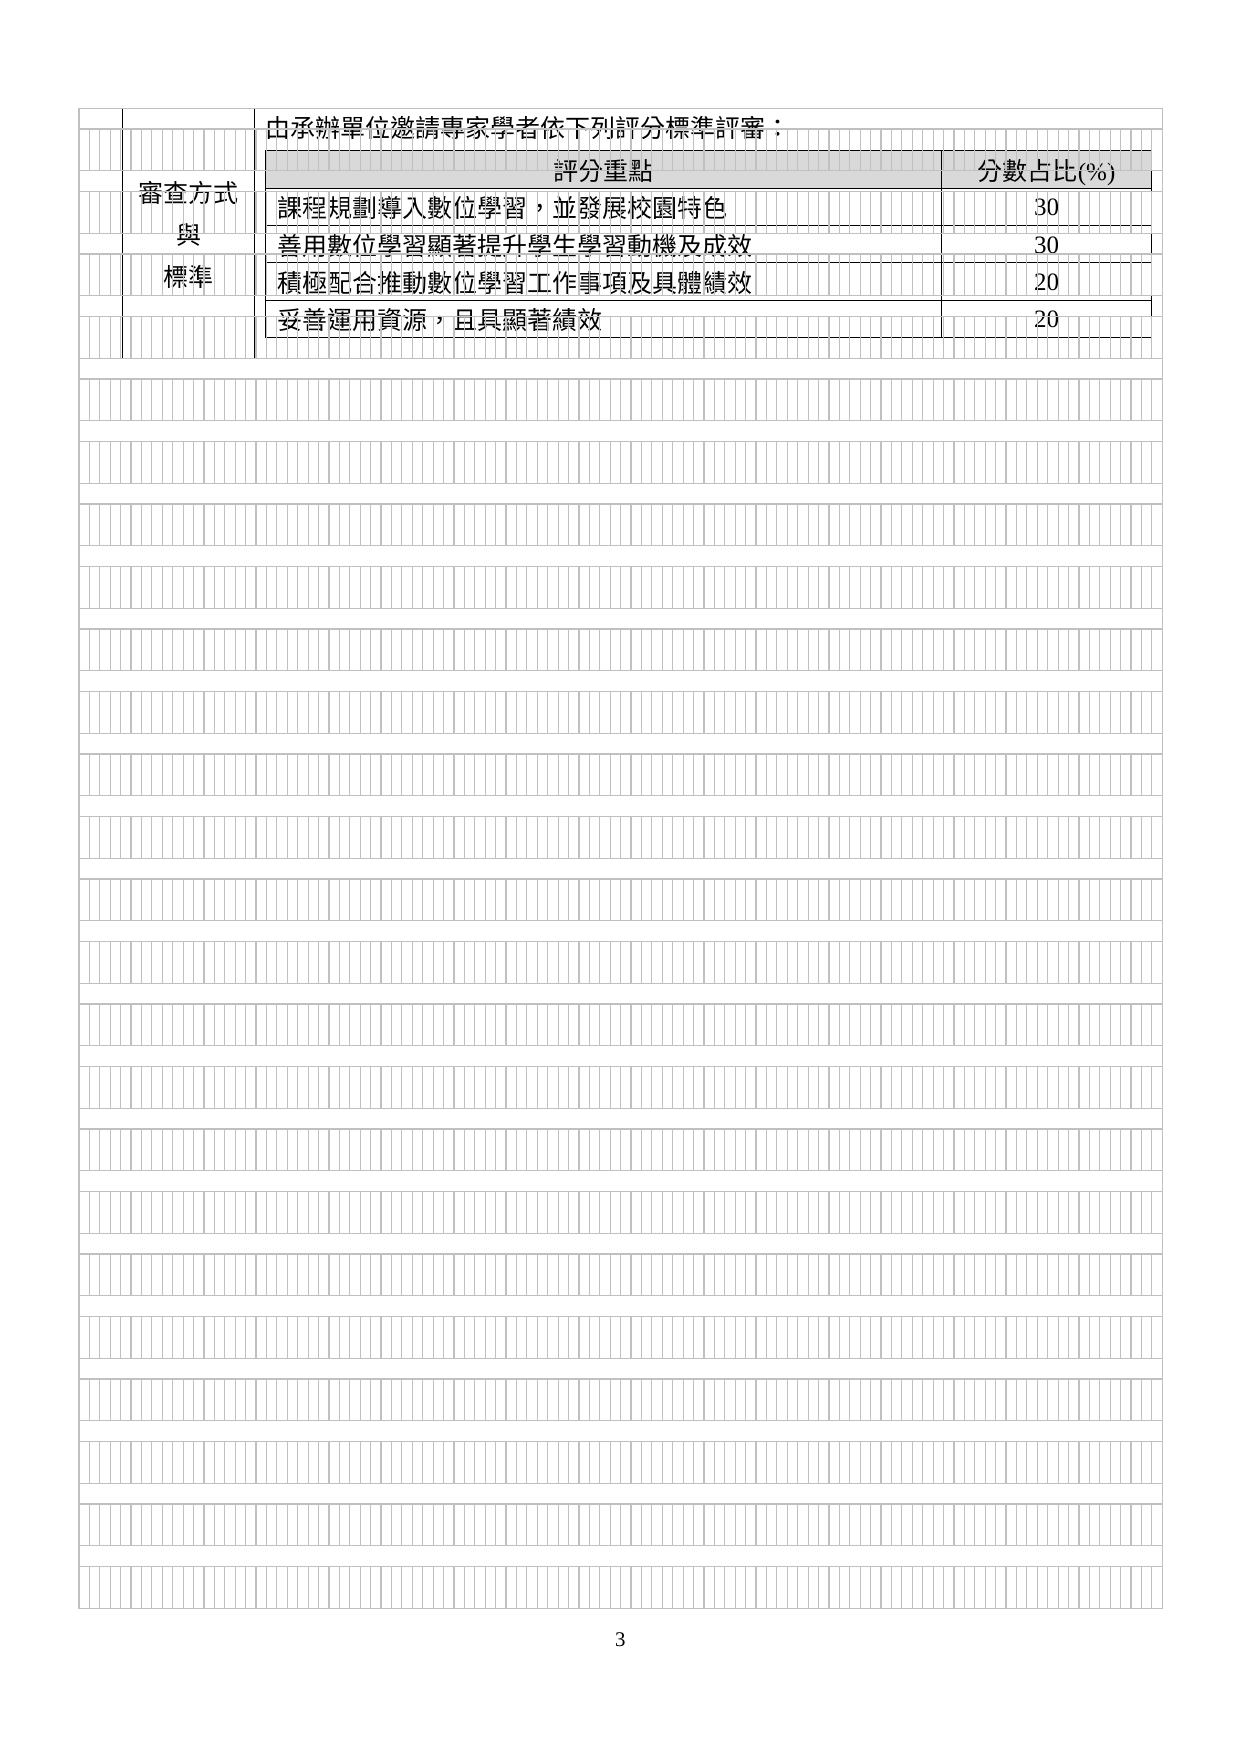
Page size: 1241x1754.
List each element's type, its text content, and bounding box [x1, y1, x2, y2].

table_cell 審查方式 與 標準 [142, 130, 151, 170]
table_header 評分重點 [413, 151, 422, 170]
table_header 分數占比(%) [1069, 151, 1078, 170]
table_cell 審查方式 與 標準 [123, 296, 254, 316]
table_header 評分重點 [621, 151, 630, 170]
table_header 評分重點 [527, 151, 537, 170]
table_cell 20 [944, 263, 953, 295]
table_header 分數占比(%) [1080, 151, 1089, 170]
table_cell 20 [1111, 317, 1120, 337]
table_header 評分重點 [350, 151, 360, 170]
table_cell 20 [996, 317, 1005, 337]
table_cell 20 [942, 301, 1151, 316]
table_cell 30 [1111, 192, 1120, 225]
table_cell 審查方式 與 標準 [225, 130, 235, 170]
table_cell 20 [1027, 317, 1037, 337]
table_header 分數占比(%) [942, 171, 1151, 188]
table_cell 20 [975, 263, 985, 295]
table_header 評分重點 [465, 151, 474, 170]
table_cell 20 [986, 317, 995, 337]
table_header 評分重點 [934, 151, 941, 170]
table_cell 審查方式 與 標準 [184, 130, 193, 170]
table_cell [1090, 255, 1099, 262]
table_header 評分重點 [642, 151, 651, 170]
table_cell 20 [1007, 317, 1016, 337]
table_cell 20 [986, 263, 995, 295]
table_cell 20 [1007, 263, 1016, 295]
table_header 評分重點 [361, 151, 370, 170]
table_cell 審查方式 與 標準 [142, 317, 151, 358]
table_cell 20 [1121, 317, 1130, 337]
table_cell 審查方式 與 標準 [225, 255, 235, 295]
table_cell [1111, 255, 1120, 262]
table_cell 20 [955, 263, 964, 295]
table_cell [996, 226, 1005, 233]
table_cell 30 [1121, 192, 1130, 225]
table_cell 30 [1027, 192, 1037, 225]
table_cell 30 [1007, 192, 1016, 225]
table_cell 30 [965, 192, 974, 225]
table_cell 審查方式 與 標準 [184, 255, 193, 295]
table_cell 20 [1100, 317, 1110, 337]
table_header 分數占比(%) [1090, 151, 1099, 170]
table_header 評分重點 [798, 151, 808, 170]
table_cell 審查方式 與 標準 [184, 317, 193, 358]
table_cell 審查方式 與 標準 [152, 130, 162, 170]
table_cell 善用數位學習顯著提升學生學習動機及成效 [744, 234, 941, 253]
table_cell 審查方式 與 標準 [132, 192, 141, 233]
table_cell [1059, 226, 1068, 233]
table_cell 審查方式 與 標準 [194, 317, 203, 358]
table_header 評分重點 [569, 151, 578, 170]
table_header 評分重點 [444, 151, 453, 170]
table_cell 審查方式 與 標準 [173, 130, 183, 170]
table_cell [1111, 226, 1120, 233]
table_cell [1100, 255, 1110, 262]
table_cell 妥善運用資源，且具顯著績效 [266, 301, 941, 316]
table_cell 審查方式 與 標準 [225, 192, 235, 233]
table_header 評分重點 [496, 151, 505, 170]
table_header 評分重點 [923, 151, 933, 170]
table_cell 審查方式 與 標準 [123, 109, 254, 128]
table_header 分數占比(%) [944, 151, 953, 170]
table_cell 20 [975, 317, 985, 337]
table_header 評分重點 [725, 151, 735, 170]
table_cell 審查方式 與 標準 [246, 192, 254, 233]
table_header 評分重點 [559, 151, 568, 170]
table_header 評分重點 [673, 151, 683, 170]
table_cell 30 [1017, 192, 1026, 225]
table_cell 20 [1048, 263, 1058, 295]
table_header 評分重點 [392, 151, 401, 170]
table_cell 30 [944, 192, 953, 225]
table_cell 善用數位學習顯著提升學生學習動機及成效 [668, 234, 716, 253]
table_cell 審查方式 與 標準 [236, 317, 245, 358]
table_cell [1007, 226, 1016, 233]
table_cell 審查方式 與 標準 [152, 317, 162, 358]
table_cell 審查方式 與 標準 [123, 171, 254, 191]
table_cell 20 [996, 263, 1005, 295]
table_cell 20 [1048, 317, 1058, 337]
table_cell [1069, 255, 1078, 262]
table_header 評分重點 [434, 151, 443, 170]
table_cell 20 [1090, 317, 1099, 337]
table_cell [1007, 255, 1016, 262]
table_cell 審查方式 與 標準 [205, 255, 214, 295]
table_cell 審查方式 與 標準 [142, 196, 151, 233]
table_header 分數占比(%) [1048, 151, 1058, 170]
table_cell 20 [965, 317, 974, 337]
table_cell [1059, 255, 1068, 262]
table_cell [1027, 255, 1037, 262]
table_cell 善用數位學習顯著提升學生學習動機及成效 [358, 234, 481, 253]
table_header 評分重點 [663, 151, 672, 170]
table_header 評分重點 [340, 151, 349, 170]
table_header 分數占比(%) [1132, 151, 1141, 170]
table_cell 30 [1090, 192, 1099, 225]
table_cell 30 [975, 192, 985, 225]
table_cell [1080, 255, 1089, 262]
table_header 評分重點 [402, 151, 412, 170]
table_cell 善用數位學習顯著提升學生學習動機及成效 [718, 234, 744, 253]
table_cell 審查方式 與 標準 [163, 317, 172, 358]
table_cell 20 [1132, 317, 1141, 337]
table_cell 20 [1069, 263, 1078, 295]
table_header 分數占比(%) [965, 151, 974, 170]
table_cell [1038, 255, 1047, 262]
table_cell 20 [1038, 317, 1047, 337]
table_cell 20 [1142, 263, 1151, 295]
table_cell 30 [1038, 192, 1047, 225]
table_cell 審查方式 與 標準 [152, 192, 162, 233]
table_cell 30 [1142, 192, 1151, 225]
table_header 評分重點 [382, 151, 391, 170]
table_header 評分重點 [913, 151, 922, 170]
table_cell 審查方式 與 標準 [236, 255, 245, 295]
table_cell 20 [1027, 263, 1037, 295]
table_header 評分重點 [767, 151, 776, 170]
table_header 評分重點 [757, 151, 766, 170]
table_cell 審查方式 與 標準 [123, 192, 130, 233]
table_cell 審查方式 與 標準 [123, 317, 130, 358]
table_header 評分重點 [277, 151, 287, 170]
table_cell [1017, 255, 1026, 262]
table_cell [955, 255, 964, 262]
table_cell 30 [1080, 192, 1089, 225]
table_header 分數占比(%) [1100, 151, 1110, 170]
table_header 分數占比(%) [1142, 151, 1151, 170]
table_header 分數占比(%) [996, 151, 1005, 170]
table_cell 審查方式 與 標準 [205, 317, 214, 358]
table_cell 審查方式 與 標準 [173, 203, 183, 233]
table_cell 善用數位學習顯著提升學生學習動機及成效 [520, 234, 564, 253]
table_header 評分重點 [694, 151, 703, 170]
table_cell 20 [1017, 317, 1026, 337]
table_cell 審查方式 與 標準 [142, 255, 151, 295]
table_header 評分重點 [840, 151, 849, 170]
table_header 分數占比(%) [1121, 151, 1130, 170]
table_cell [944, 226, 953, 233]
table_header 評分重點 [423, 151, 433, 170]
table_header 評分重點 [819, 151, 828, 170]
table_cell 20 [1111, 263, 1120, 295]
table_cell [944, 255, 953, 262]
table_cell [1090, 226, 1099, 233]
table_cell [1121, 255, 1130, 262]
table_header 評分重點 [267, 151, 276, 170]
table_cell 20 [955, 317, 964, 337]
table_cell 審查方式 與 標準 [132, 130, 141, 170]
table_cell [955, 226, 964, 233]
table_cell 審查方式 與 標準 [123, 255, 130, 295]
table_cell [1069, 226, 1078, 233]
table_header 評分重點 [809, 151, 818, 170]
table_header 評分重點 [715, 151, 724, 170]
table_header 評分重點 [600, 151, 610, 170]
table_cell [1027, 226, 1037, 233]
table_cell [1142, 255, 1151, 262]
table_header 評分重點 [486, 151, 495, 170]
table_header 評分重點 [788, 151, 797, 170]
table_cell 20 [965, 263, 974, 295]
table_header 評分重點 [517, 151, 526, 170]
table_header 評分重點 [288, 151, 297, 170]
table_cell [996, 255, 1005, 262]
table_cell [1100, 226, 1110, 233]
table_header 評分重點 [298, 151, 308, 170]
table_header 分數占比(%) [1059, 151, 1068, 170]
table_cell [1048, 226, 1058, 233]
table_cell 30 [1069, 192, 1078, 225]
table_cell 20 [1132, 263, 1141, 295]
table_header 評分重點 [902, 151, 912, 170]
table_cell 20 [1080, 317, 1089, 337]
table_cell 審查方式 與 標準 [184, 192, 193, 233]
table_header 評分重點 [830, 151, 839, 170]
table_header 評分重點 [548, 151, 558, 170]
table_header 評分重點 [705, 151, 714, 170]
table_cell [965, 226, 974, 233]
table_cell 審查方式 與 標準 [152, 255, 162, 295]
table_header 評分重點 [507, 151, 516, 170]
table_cell [1038, 226, 1047, 233]
table_cell 30 [1059, 192, 1068, 225]
table_cell 審查方式 與 標準 [205, 192, 214, 233]
table_header 評分重點 [892, 151, 901, 170]
table_cell 審查方式 與 標準 [194, 193, 203, 233]
table_cell 審查方式 與 標準 [215, 201, 224, 233]
table_cell 審查方式 與 標準 [225, 317, 235, 358]
table_cell [1048, 255, 1058, 262]
table_cell 20 [1069, 317, 1078, 337]
table_cell 30 [1100, 192, 1110, 225]
table_cell 審查方式 與 標準 [123, 130, 130, 170]
table_cell 審查方式 與 標準 [173, 317, 183, 358]
table_cell 審查方式 與 標準 [246, 130, 254, 170]
table_header 分數占比(%) [986, 151, 995, 168]
table_header 評分重點 [861, 151, 870, 170]
table_cell 審查方式 與 標準 [194, 130, 203, 170]
table_header 評分重點 [475, 151, 485, 170]
table_cell 審查方式 與 標準 [163, 255, 172, 295]
table_cell [965, 255, 974, 262]
table_header 評分重點 [777, 151, 787, 170]
table_cell 審查方式 與 標準 [246, 317, 254, 358]
table_cell 審查方式 與 標準 [215, 317, 224, 358]
table_cell 20 [1059, 263, 1068, 295]
table_cell [986, 255, 995, 262]
table_cell [1132, 226, 1141, 233]
table_header 評分重點 [850, 151, 860, 170]
table_header 評分重點 [746, 151, 755, 170]
table_cell 30 [955, 192, 964, 225]
table_cell 審查方式 與 標準 [132, 255, 141, 295]
table_cell 20 [1017, 263, 1026, 295]
table_header 評分重點 [580, 151, 589, 168]
table_cell 30 [996, 192, 1005, 225]
table_header 評分重點 [455, 151, 464, 170]
table_cell 審查方式 與 標準 [215, 255, 224, 295]
table_header 評分重點 [309, 151, 318, 170]
table_cell 20 [1038, 263, 1047, 295]
table_cell 30 [942, 234, 1151, 253]
table_cell 審查方式 與 標準 [215, 130, 224, 170]
table_cell 20 [1121, 263, 1130, 295]
table_header 分數占比(%) [975, 151, 985, 170]
table_cell 善用數位學習顯著提升學生學習動機及成效 [266, 234, 334, 253]
table_header 評分重點 [319, 151, 328, 170]
table_header 評分重點 [266, 171, 941, 188]
table_cell 審查方式 與 標準 [163, 130, 172, 170]
table_cell 審查方式 與 標準 [246, 255, 254, 295]
table_header 評分重點 [882, 151, 891, 170]
table_cell 20 [1059, 317, 1068, 337]
table_cell [986, 226, 995, 233]
table_cell 審查方式 與 標準 [236, 130, 245, 170]
table_cell 20 [1080, 263, 1089, 295]
table_cell 審查方式 與 標準 [123, 234, 254, 253]
table_cell 30 [1132, 192, 1141, 225]
table_cell [975, 226, 985, 233]
table_cell [1017, 226, 1026, 233]
table_header 分數占比(%) [1027, 151, 1037, 170]
table_header 評分重點 [538, 151, 547, 170]
table_header 評分重點 [652, 151, 662, 170]
table_header 評分重點 [632, 151, 641, 170]
table_cell 30 [986, 192, 995, 225]
table_cell 審查方式 與 標準 [163, 192, 172, 233]
table_cell 審查方式 與 標準 [236, 192, 245, 233]
table_cell 20 [1090, 263, 1099, 295]
table_header 評分重點 [871, 151, 880, 170]
table_header 分數占比(%) [1111, 151, 1120, 170]
table_cell [1121, 226, 1130, 233]
table_header 分數占比(%) [955, 151, 964, 170]
table_cell 30 [1048, 192, 1058, 225]
table_header 評分重點 [611, 151, 620, 160]
table_header 評分重點 [736, 151, 745, 170]
table_cell 善用數位學習顯著提升學生學習動機及成效 [566, 234, 638, 253]
table_header 評分重點 [684, 151, 693, 170]
table_cell 20 [944, 317, 953, 337]
table_cell 由承辦單位邀請專家學者依下列評分標準評審： [255, 109, 1162, 128]
table_cell [1080, 226, 1089, 233]
table_header 評分重點 [590, 151, 599, 166]
table_cell 20 [1100, 263, 1110, 295]
table_cell [975, 255, 985, 262]
table_cell 20 [1142, 317, 1151, 337]
table_cell 審查方式 與 標準 [132, 317, 141, 358]
table_header 評分重點 [371, 151, 380, 170]
table_cell 審查方式 與 標準 [205, 130, 214, 170]
table_cell [1142, 226, 1151, 233]
table_header 評分重點 [330, 151, 339, 170]
table_cell 善用數位學習顯著提升學生學習動機及成效 [483, 234, 514, 253]
table_cell [1132, 255, 1141, 262]
